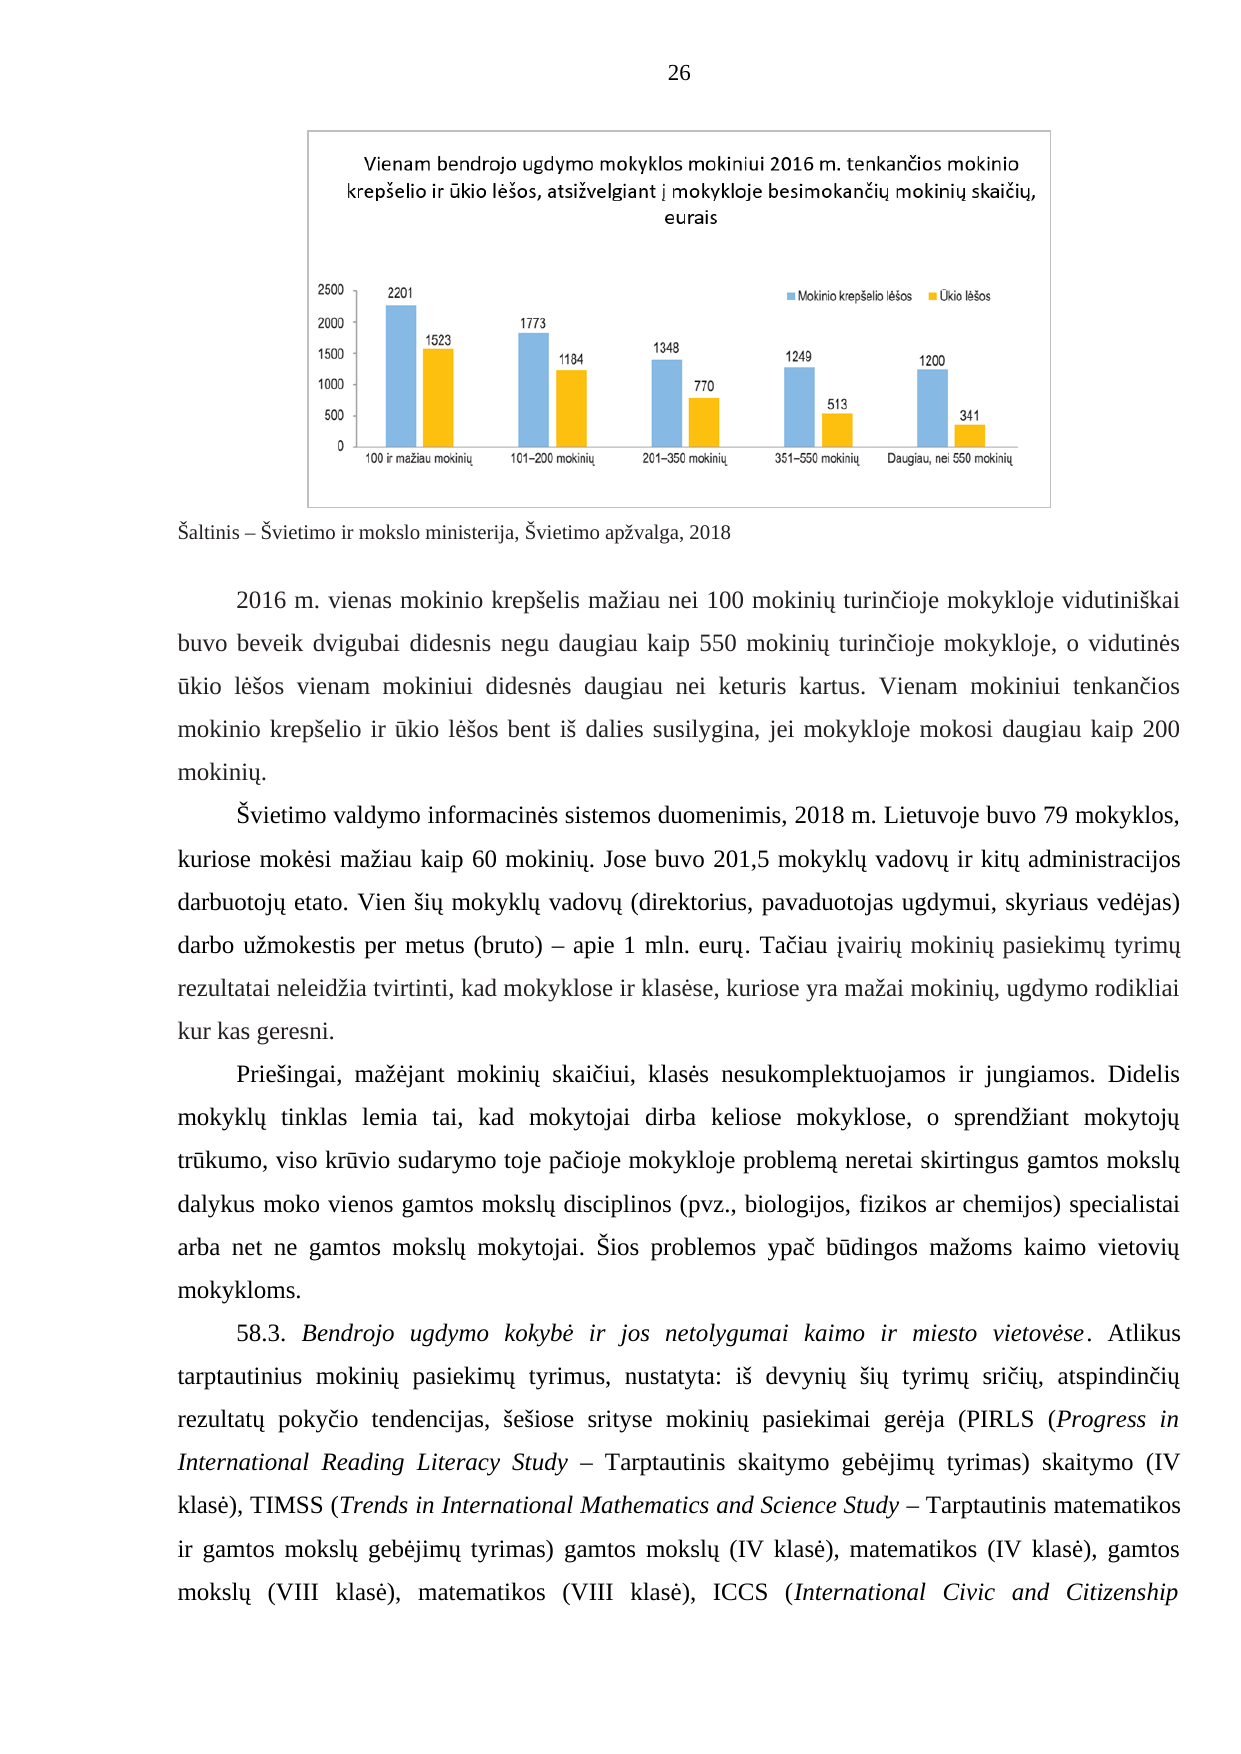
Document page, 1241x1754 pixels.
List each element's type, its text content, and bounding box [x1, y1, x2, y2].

text Švietimo valdymo informacinės sistemos duomenimis, 2018 m. Lietuvoje buvo 79 mokyklos, kuriose mokėsi mažiau kaip 60 mokinių. Jose buvo 201,5 mokyklų vadovų ir kitų administracijos darbuotojų etato. Vien šių mokyklų vadovų (direktorius, pavaduotojas ugdymui, skyriaus vedėjas) darbo užmokestis per metus (bruto) – apie 1 mln. eurų. Tačiau įvairių mokinių pasiekimų tyrimų rezultatai neleidžia tvirtinti, kad mokyklose ir klasėse, kuriose yra mažai mokinių, ugdymo rodikliai kur kas geresni. [177, 801, 1181, 1045]
text Šaltinis – Švietimo ir mokslo ministerija, Švietimo apžvalga, 2018 [177, 520, 1181, 544]
text 2016 m. vienas mokinio krepšelis mažiau nei 100 mokinių turinčioje mokykloje vidutiniškai buvo beveik dvigubai didesnis negu daugiau kaip 550 mokinių turinčioje mokykloje, o vidutinės ūkio lėšos vienam mokiniui didesnės daugiau nei keturis kartus. Vienam mokiniui tenkančios mokinio krepšelio ir ūkio lėšos bent iš dalies susilygina, jei mokykloje mokosi daugiau kaip 200 mokinių. [177, 585, 1181, 786]
text 58.3. Bendrojo ugdymo kokybė ir jos netolygumai kaimo ir miesto vietovėse. Atlikus tarptautinius mokinių pasiekimų tyrimus, nustatyta: iš devynių šių tyrimų sričių, atspindinčių rezultatų pokyčio tendencijas, šešiose srityse mokinių pasiekimai gerėja (PIRLS (Progress in International Reading Literacy Study – Tarptautinis skaitymo gebėjimų tyrimas) skaitymo (IV klasė), TIMSS (Trends in International Mathematics and Science Study – Tarptautinis matematikos ir gamtos mokslų gebėjimų tyrimas) gamtos mokslų (IV klasė), matematikos (IV klasė), gamtos mokslų (VIII klasė), matematikos (VIII klasė), ICCS (International Civic and Citizenship [177, 1318, 1181, 1606]
text Priešingai, mažėjant mokinių skaičiui, klasės nesukomplektuojamos ir jungiamos. Didelis mokyklų tinklas lemia tai, kad mokytojai dirba keliose mokyklose, o sprendžiant mokytojų trūkumo, viso krūvio sudarymo toje pačioje mokykloje problemą neretai skirtingus gamtos mokslų dalykus moko vienos gamtos mokslų disciplinos (pvz., biologijos, fizikos ar chemijos) specialistai arba net ne gamtos mokslų mokytojai. Šios problemos ypač būdingos mažoms kaimo vietovių mokykloms. [177, 1059, 1181, 1304]
